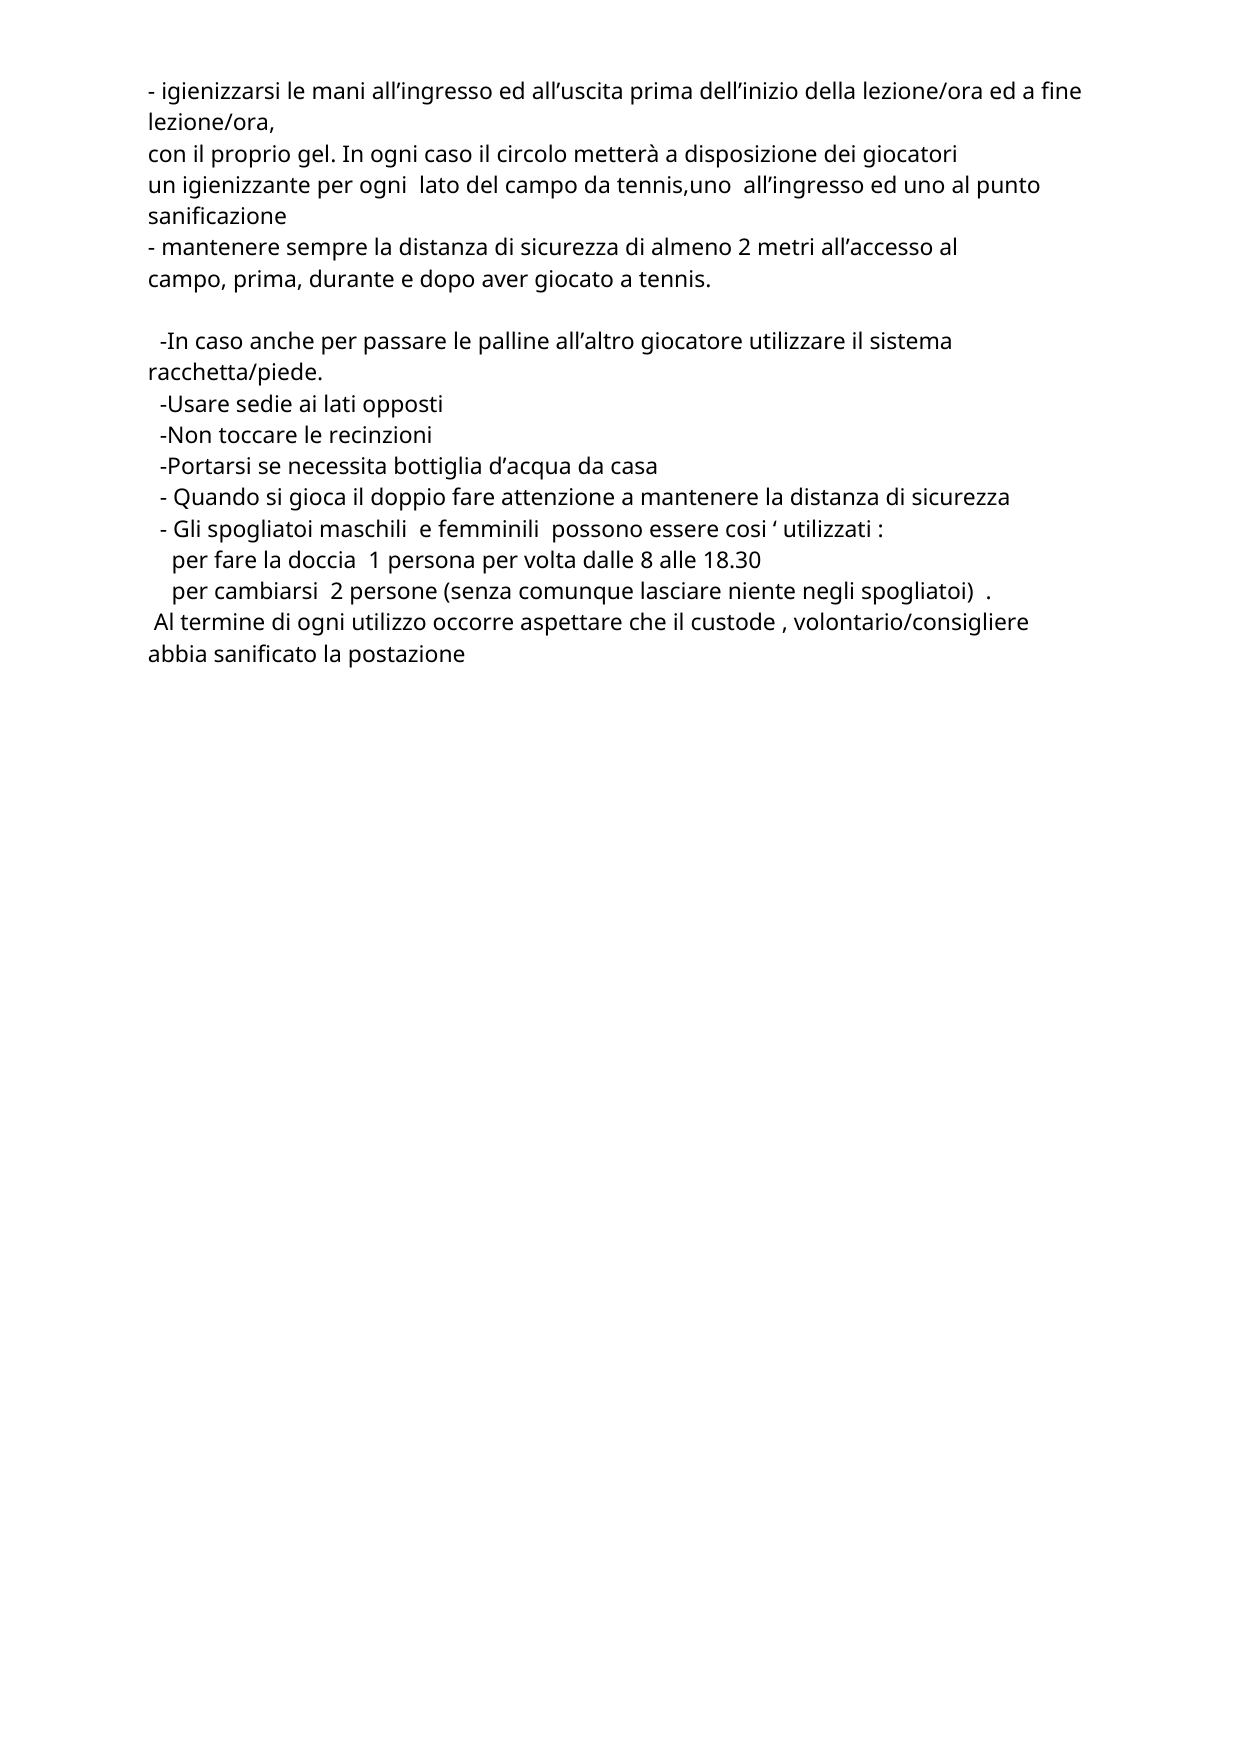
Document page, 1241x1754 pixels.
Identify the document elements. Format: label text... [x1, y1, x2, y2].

text Al termine di ogni utilizzo occorre aspettare che il custode , volontario/consigliere abbia sanificato la postazione [148, 606, 1092, 669]
text per fare la doccia 1 persona per volta dalle 8 alle 18.30 [148, 544, 1092, 575]
text -In caso anche per passare le palline all’altro giocatore utilizzare il sistema racchetta/piede. [148, 325, 1092, 387]
text - mantenere sempre la distanza di sicurezza di almeno 2 metri all’accesso al [148, 231, 1092, 262]
text -Portarsi se necessita bottiglia d’acqua da casa [148, 450, 1092, 481]
text -Non toccare le recinzioni [148, 419, 1092, 450]
text -Usare sedie ai lati opposti [148, 387, 1092, 419]
text per cambiarsi 2 persone (senza comunque lasciare niente negli spogliatoi) . [148, 575, 1092, 606]
text un igienizzante per ogni lato del campo da tennis,uno all’ingresso ed uno al punto sanificazione [148, 169, 1092, 231]
text campo, prima, durante e dopo aver giocato a tennis. [148, 262, 1092, 294]
text con il proprio gel. In ogni caso il circolo metterà a disposizione dei giocatori [148, 137, 1092, 169]
text - Quando si gioca il doppio fare attenzione a mantenere la distanza di sicurezza [148, 481, 1092, 512]
text - Gli spogliatoi maschili e femminili possono essere cosi ‘ utilizzati : [148, 512, 1092, 544]
text - igienizzarsi le mani all’ingresso ed all’uscita prima dell’inizio della lezione/ora ed a fine lezione/ora, [148, 75, 1092, 137]
